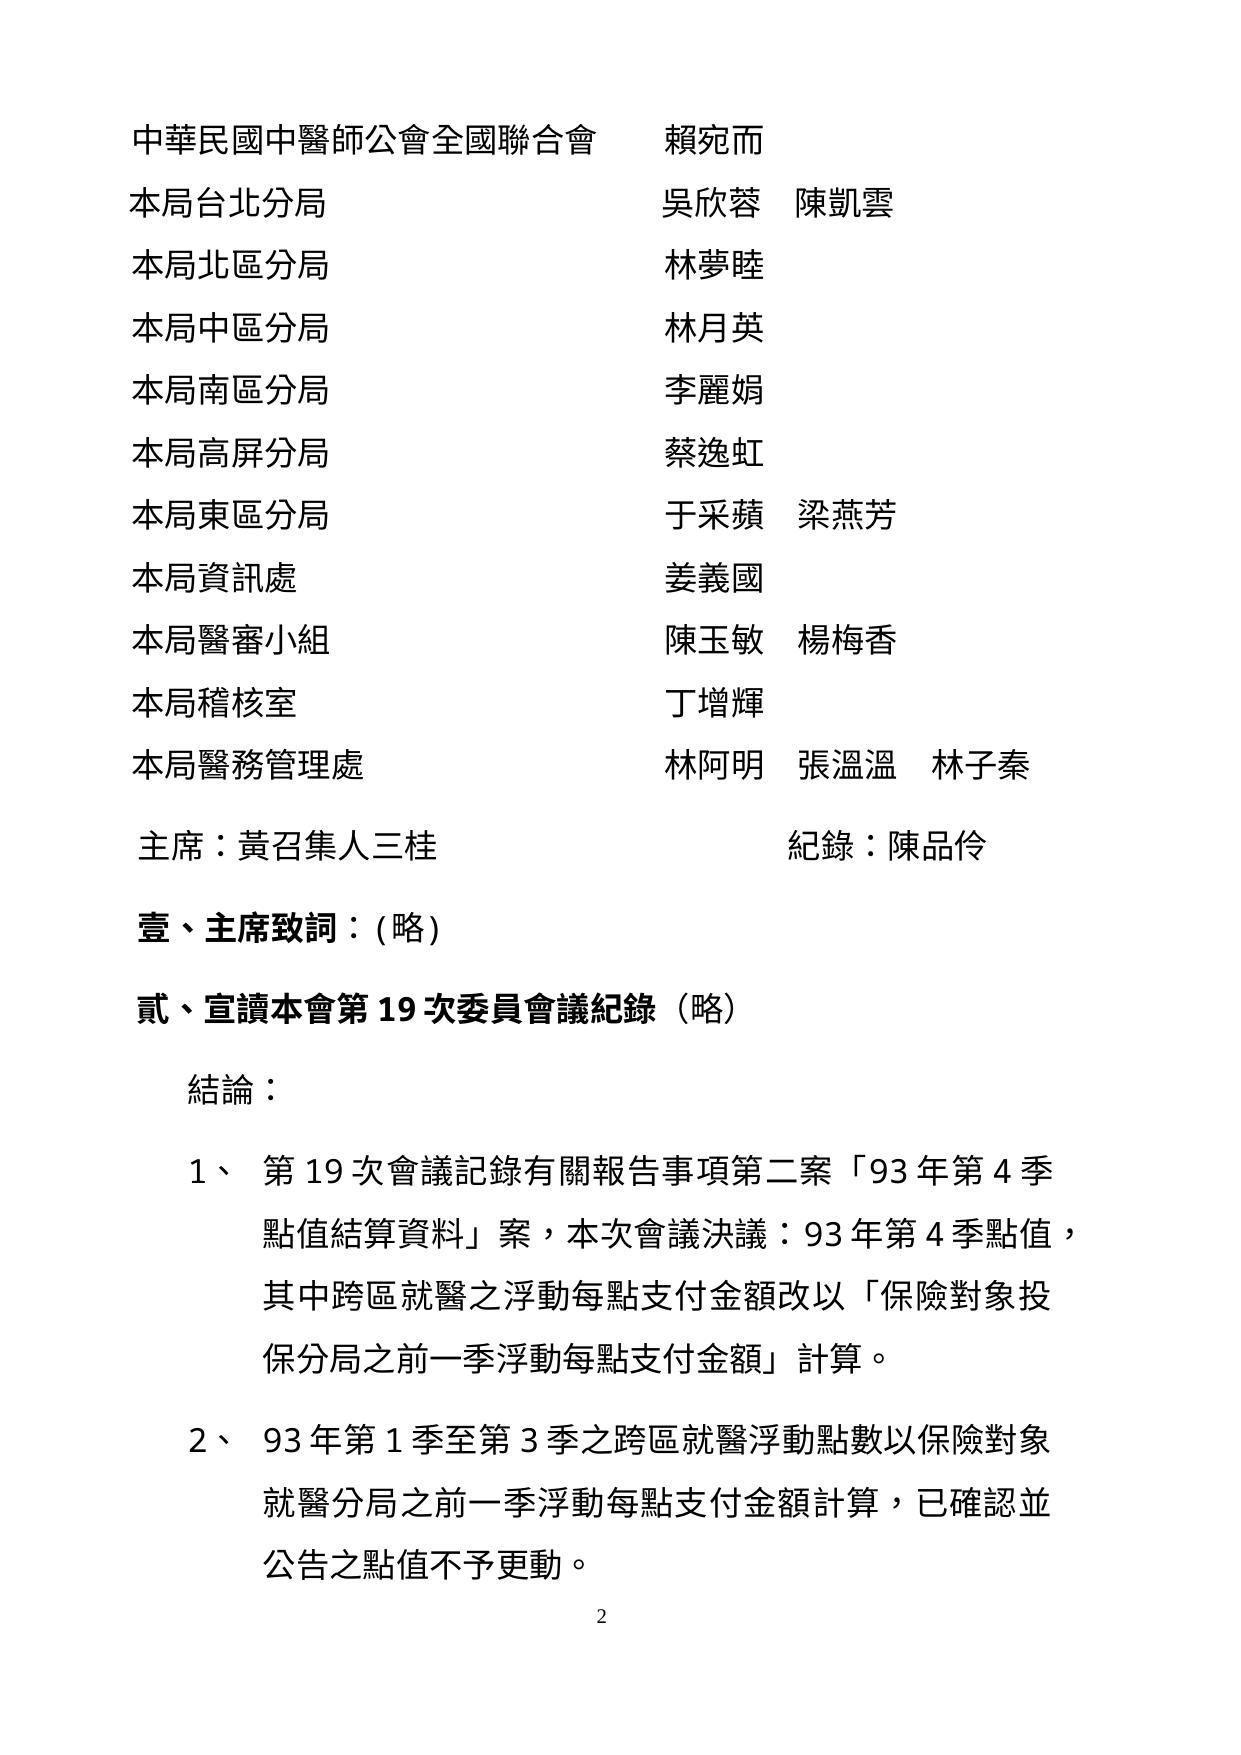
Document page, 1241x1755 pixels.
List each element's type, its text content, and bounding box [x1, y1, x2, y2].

text 貳、宣讀本會第19次委員會議紀錄（略） [70, 965, 1053, 1028]
table_cell 本局南區分局 李麗娟 [128, 346, 1103, 409]
table_cell 本局醫務管理處 林阿明 張溫溫 林子秦 [128, 721, 1103, 784]
table_cell 本局醫審小組 陳玉敏 楊梅香 [128, 596, 1103, 659]
table_cell 本局東區分局 于采蘋 梁燕芳 [128, 471, 1103, 534]
table_cell 本局資訊處 姜義國 [128, 534, 1103, 596]
text 主席：黃召集人三桂 紀錄：陳品伶 [137, 803, 1053, 865]
table_cell 中華民國中醫師公會全國聯合會 賴宛而 [128, 96, 1103, 159]
list 第19次會議記錄有關報告事項第二案「93年第4季點值結算資料」案，本次會議決議：93年第4季點值，其中跨區就醫之浮動每點支付金額改以「保險對象投保分局之前一季浮動每點支付金額」計算。 [187, 1128, 1053, 1378]
list 93年第1季至第3季之跨區就醫浮動點數以保險對象就醫分局之前一季浮動每點支付金額計算，已確認並公告之點值不予更動。 [187, 1396, 1053, 1584]
table_cell 本局稽核室 丁增輝 [128, 659, 1103, 721]
table_cell 本局北區分局 林夢睦 [128, 221, 1103, 284]
table_cell 本局台北分局 吳欣蓉 陳凱雲 [128, 159, 1103, 221]
text 壹、主席致詞：(略) [137, 884, 1053, 946]
text 結論： [187, 1046, 1053, 1109]
table_cell 本局中區分局 林月英 [128, 284, 1103, 346]
table_cell 本局高屏分局 蔡逸虹 [128, 409, 1103, 471]
